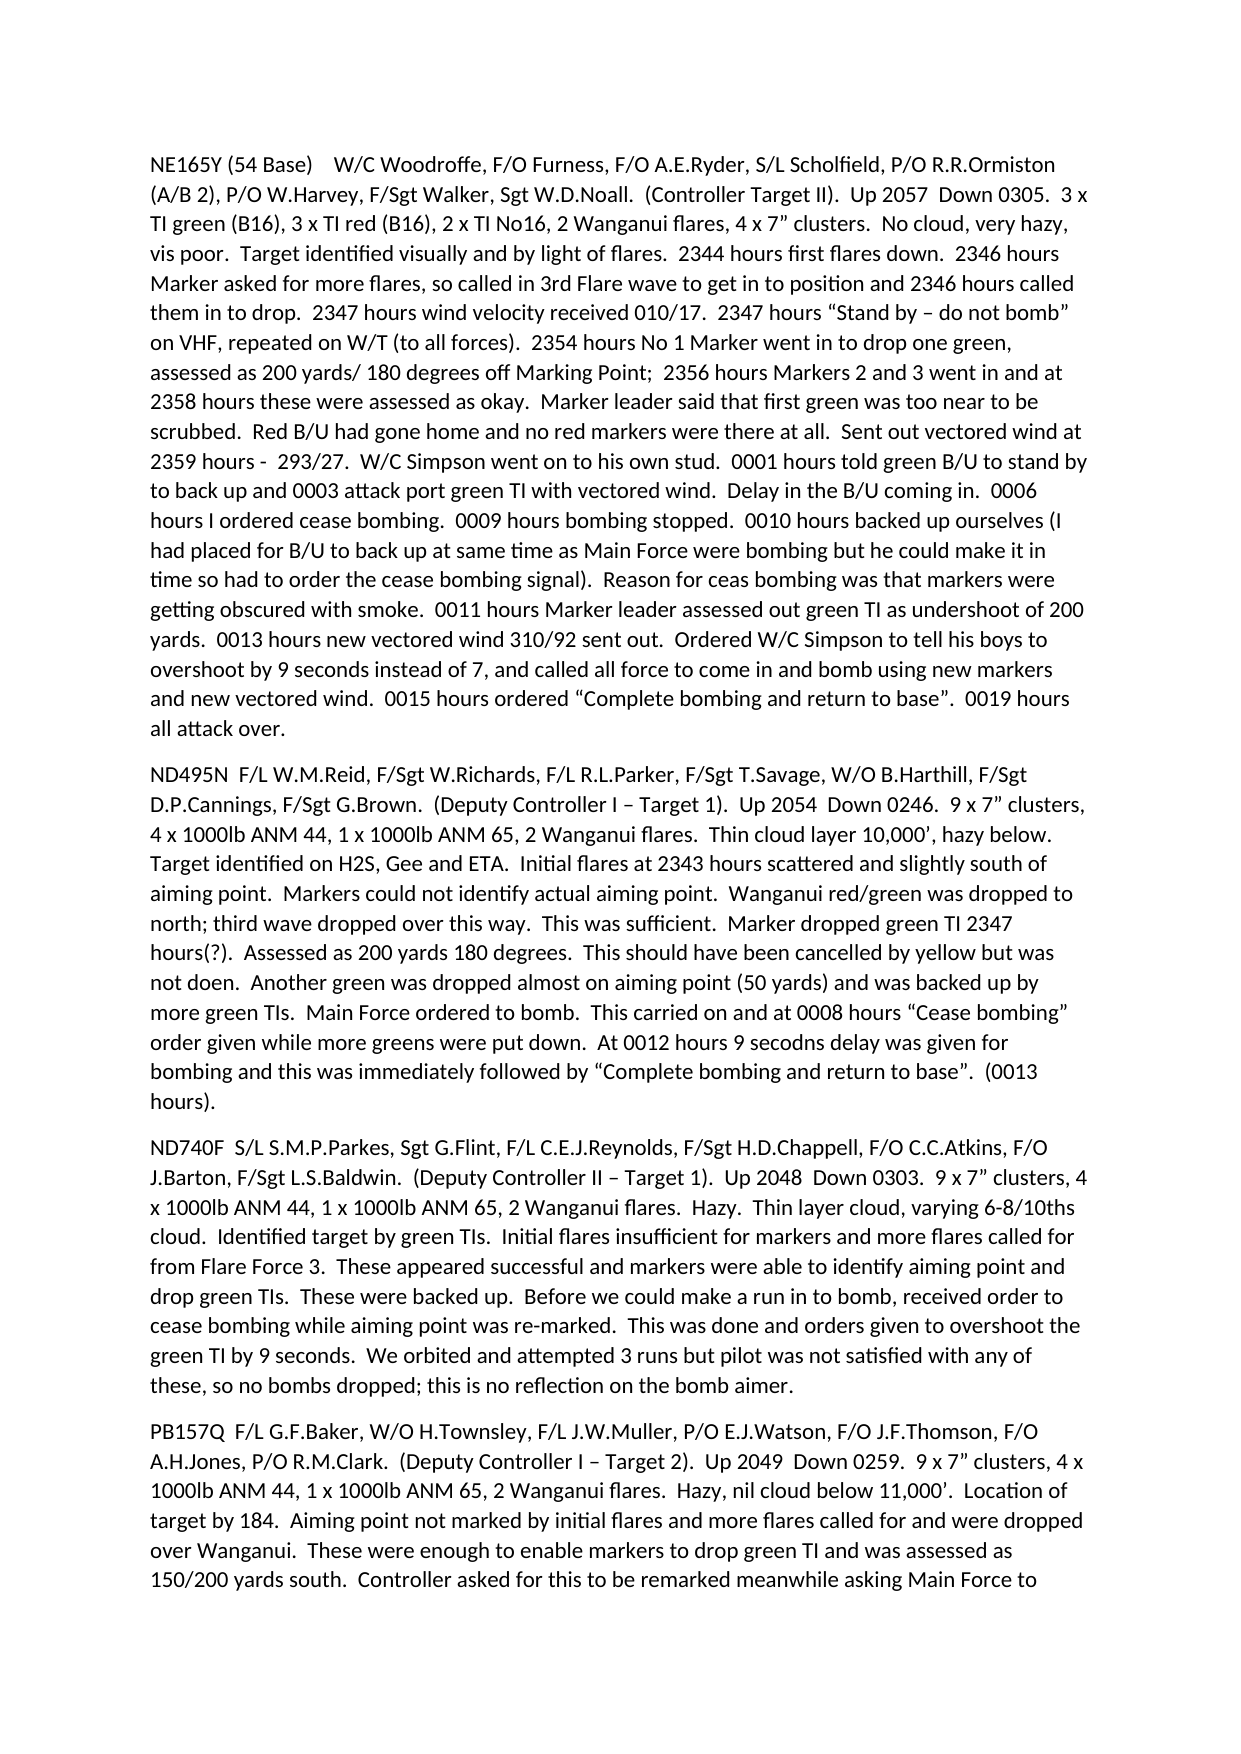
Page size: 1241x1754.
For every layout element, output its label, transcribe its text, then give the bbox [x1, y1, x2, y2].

text ND740F S/L S.M.P.Parkes, Sgt G.Flint, F/L C.E.J.Reynolds, F/Sgt H.D.Chappell, F/O C.C.Atkins, F/O J.Barton, F/Sgt L.S.Baldwin. (Deputy Controller II – Target 1). Up 2048 Down 0303. 9 x 7” clusters, 4 x 1000lb ANM 44, 1 x 1000lb ANM 65, 2 Wanganui flares. Hazy. Thin layer cloud, varying 6-8/10ths cloud. Identified target by green TIs. Initial flares insufficient for markers and more flares called for from Flare Force 3. These appeared successful and markers were able to identify aiming point and drop green TIs. These were backed up. Before we could make a run in to bomb, received order to cease bombing while aiming point was re-marked. This was done and orders given to overshoot the green TI by 9 seconds. We orbited and attempted 3 runs but pilot was not satisfied with any of these, so no bombs dropped; this is no reflection on the bomb aimer. [150, 1133, 1090, 1399]
text ND495N F/L W.M.Reid, F/Sgt W.Richards, F/L R.L.Parker, F/Sgt T.Savage, W/O B.Harthill, F/Sgt D.P.Cannings, F/Sgt G.Brown. (Deputy Controller I – Target 1). Up 2054 Down 0246. 9 x 7” clusters, 4 x 1000lb ANM 44, 1 x 1000lb ANM 65, 2 Wanganui flares. Thin cloud layer 10,000’, hazy below. Target identified on H2S, Gee and ETA. Initial flares at 2343 hours scattered and slightly south of aiming point. Markers could not identify actual aiming point. Wanganui red/green was dropped to north; third wave dropped over this way. This was sufficient. Marker dropped green TI 2347 hours(?). Assessed as 200 yards 180 degrees. This should have been cancelled by yellow but was not doen. Another green was dropped almost on aiming point (50 yards) and was backed up by more green TIs. Main Force ordered to bomb. This carried on and at 0008 hours “Cease bombing” order given while more greens were put down. At 0012 hours 9 secodns delay was given for bombing and this was immediately followed by “Complete bombing and return to base”. (0013 hours). [150, 760, 1090, 1115]
text PB157Q F/L G.F.Baker, W/O H.Townsley, F/L J.W.Muller, P/O E.J.Watson, F/O J.F.Thomson, F/O A.H.Jones, P/O R.M.Clark. (Deputy Controller I – Target 2). Up 2049 Down 0259. 9 x 7” clusters, 4 x 1000lb ANM 44, 1 x 1000lb ANM 65, 2 Wanganui flares. Hazy, nil cloud below 11,000’. Location of target by 184. Aiming point not marked by initial flares and more flares called for and were dropped over Wanganui. These were enough to enable markers to drop green TI and was assessed as 150/200 yards south. Controller asked for this to be remarked meanwhile asking Main Force to [150, 1417, 1090, 1594]
text NE165Y (54 Base) W/C Woodroffe, F/O Furness, F/O A.E.Ryder, S/L Scholfield, P/O R.R.Ormiston (A/B 2), P/O W.Harvey, F/Sgt Walker, Sgt W.D.Noall. (Controller Target II). Up 2057 Down 0305. 3 x TI green (B16), 3 x TI red (B16), 2 x TI No16, 2 Wanganui flares, 4 x 7” clusters. No cloud, very hazy, vis poor. Target identified visually and by light of flares. 2344 hours first flares down. 2346 hours Marker asked for more flares, so called in 3rd Flare wave to get in to position and 2346 hours called them in to drop. 2347 hours wind velocity received 010/17. 2347 hours “Stand by – do not bomb” on VHF, repeated on W/T (to all forces). 2354 hours No 1 Marker went in to drop one green, assessed as 200 yards/ 180 degrees off Marking Point; 2356 hours Markers 2 and 3 went in and at 2358 hours these were assessed as okay. Marker leader said that first green was too near to be scrubbed. Red B/U had gone home and no red markers were there at all. Sent out vectored wind at 2359 hours - 293/27. W/C Simpson went on to his own stud. 0001 hours told green B/U to stand by to back up and 0003 attack port green TI with vectored wind. Delay in the B/U coming in. 0006 hours I ordered cease bombing. 0009 hours bombing stopped. 0010 hours backed up ourselves (I had placed for B/U to back up at same time as Main Force were bombing but he could make it in time so had to order the cease bombing signal). Reason for ceas bombing was that markers were getting obscured with smoke. 0011 hours Marker leader assessed out green TI as undershoot of 200 yards. 0013 hours new vectored wind 310/92 sent out. Ordered W/C Simpson to tell his boys to overshoot by 9 seconds instead of 7, and called all force to come in and bomb using new markers and new vectored wind. 0015 hours ordered “Complete bombing and return to base”. 0019 hours all attack over. [150, 150, 1090, 742]
